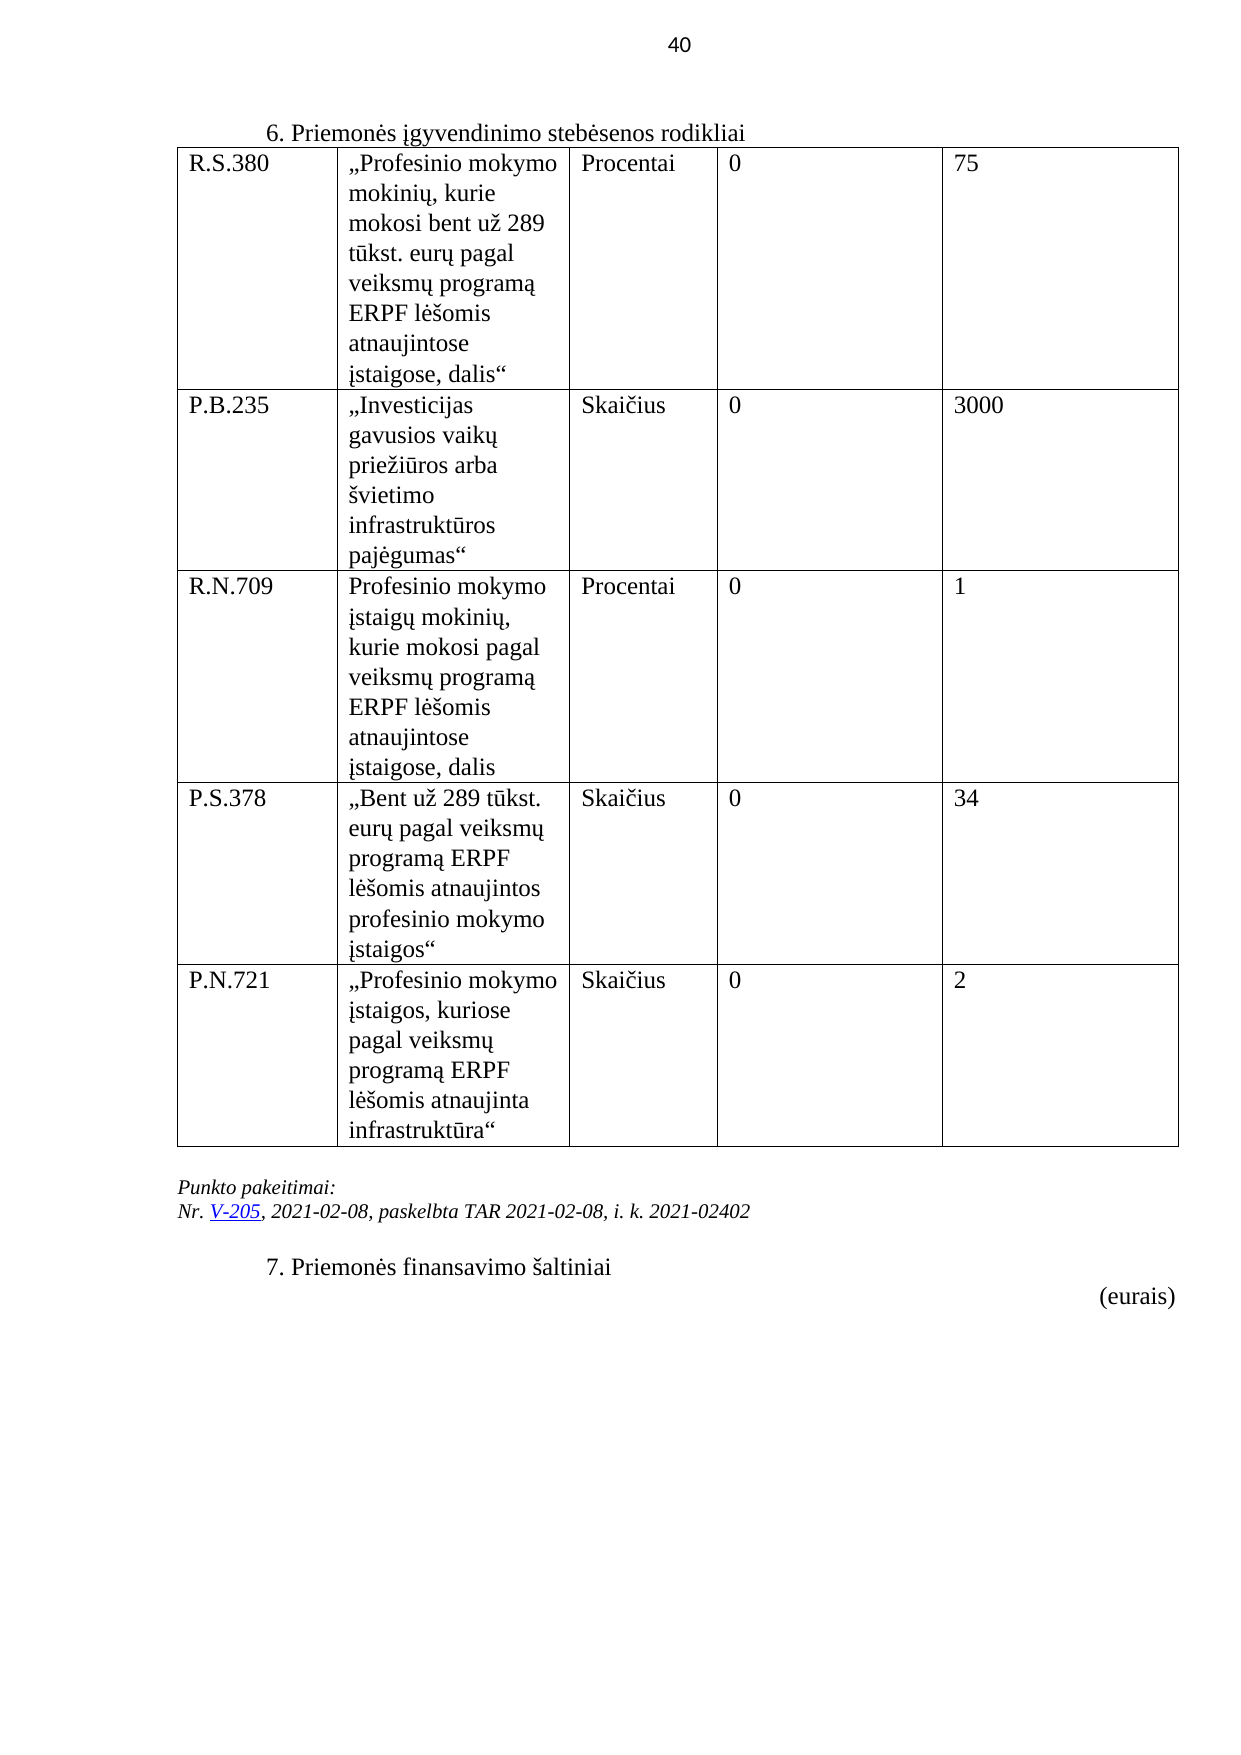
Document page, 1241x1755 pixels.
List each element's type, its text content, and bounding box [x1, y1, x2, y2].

table_cell 0 [718, 965, 942, 1146]
text (eurais) [177, 1281, 1181, 1310]
table_cell „Investicijas gavusios vaikų priežiūros arba švietimo infrastruktūros pajėgumas“ [338, 390, 569, 570]
table_cell P.N.721 [178, 965, 337, 1146]
table_cell Skaičius [570, 783, 717, 964]
table_cell 3000 [943, 390, 1178, 570]
table_cell Skaičius [570, 965, 717, 1146]
table_cell R.N.709 [178, 571, 337, 782]
text 7. Priemonės finansavimo šaltiniai [266, 1252, 1181, 1281]
table_header R.S.380 [178, 148, 337, 389]
table_cell P.S.378 [178, 783, 337, 964]
table_cell 0 [718, 783, 942, 964]
table_cell Skaičius [570, 390, 717, 570]
table_cell 0 [718, 571, 942, 782]
table_cell „Bent už 289 tūkst. eurų pagal veiksmų programą ERPF lėšomis atnaujintos profesinio mokymo įstaigos“ [338, 783, 569, 964]
table_cell 2 [943, 965, 1178, 1146]
table_cell 1 [943, 571, 1178, 782]
table_header 0 [718, 148, 942, 389]
text Punkto pakeitimai: [177, 1175, 1181, 1199]
table_header Procentai [570, 148, 717, 389]
table_header „Profesinio mokymo mokinių, kurie mokosi bent už 289 tūkst. eurų pagal veiksmų programą ERPF lėšomis atnaujintose įstaigose, dalis“ [338, 148, 569, 389]
table_header 75 [943, 148, 1178, 389]
table_cell „Profesinio mokymo įstaigos, kuriose pagal veiksmų programą ERPF lėšomis atnaujinta infrastruktūra“ [338, 965, 569, 1146]
text 6. Priemonės įgyvendinimo stebėsenos rodikliai [266, 118, 1181, 147]
text Nr. V-205, 2021-02-08, paskelbta TAR 2021-02-08, i. k. 2021-02402 [177, 1199, 1181, 1223]
table_cell 0 [718, 390, 942, 570]
table_cell Procentai [570, 571, 717, 782]
table_cell 34 [943, 783, 1178, 964]
table_cell P.B.235 [178, 390, 337, 570]
table_cell Profesinio mokymo įstaigų mokinių, kurie mokosi pagal veiksmų programą ERPF lėšomis atnaujintose įstaigose, dalis [338, 571, 569, 782]
